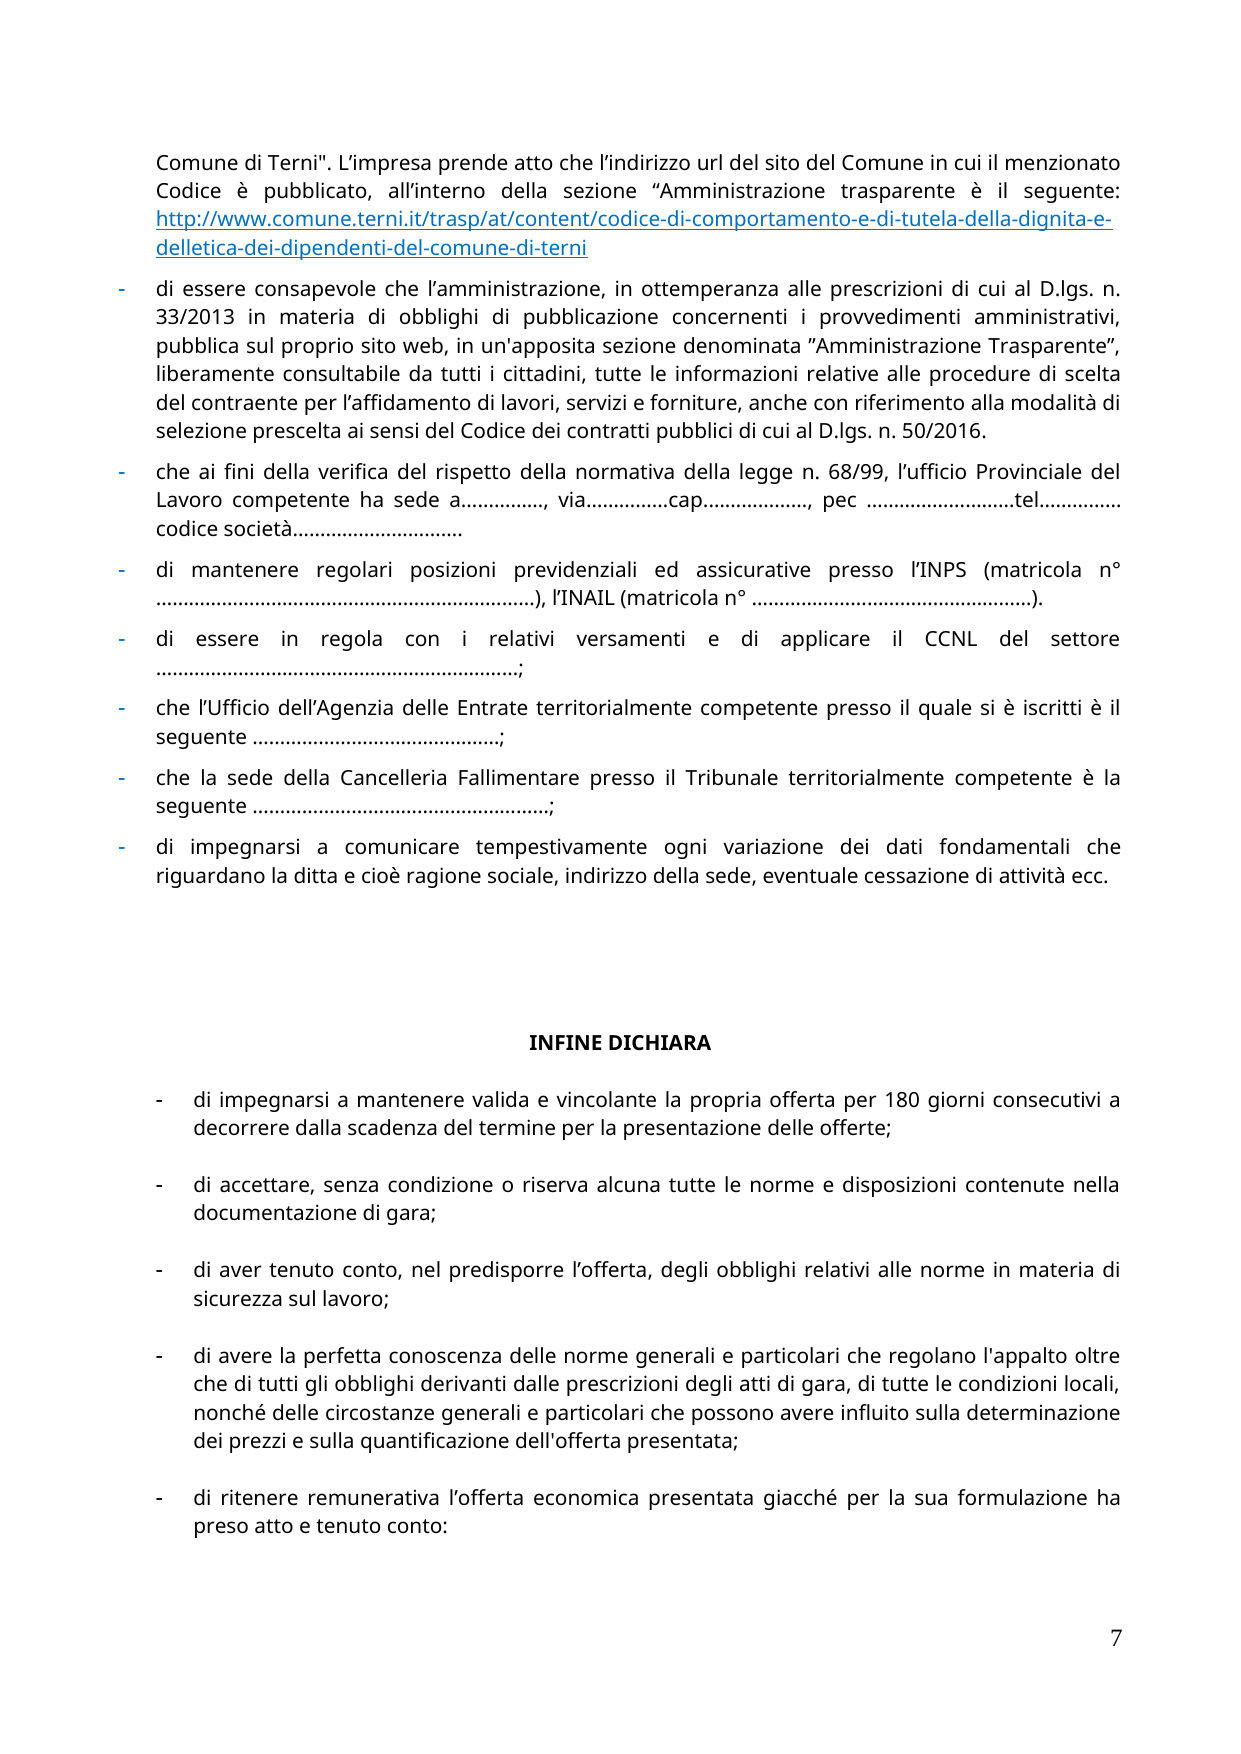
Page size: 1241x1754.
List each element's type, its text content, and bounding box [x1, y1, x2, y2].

list di ritenere remunerativa l’offerta economica presentata giacché per la sua formulazione ha preso atto e tenuto conto: [156, 1483, 1122, 1540]
list di accettare, senza condizione o riserva alcuna tutte le norme e disposizioni contenute nella documentazione di gara; [156, 1170, 1122, 1227]
text INFINE DICHIARA [118, 1028, 1122, 1056]
list Comune di Terni". L’impresa prende atto che l’indirizzo url del sito del Comune in cui il menzionato Codice è pubblicato, all’interno della sezione “Amministrazione trasparente è il seguente: http://www.comune.terni.it/trasp/at/content/codice-di-comportamento-e-di-tutela-della-dignita-e-delletica-dei-dipendenti-del-comune-di-terni [118, 148, 1122, 261]
list di avere la perfetta conoscenza delle norme generali e particolari che regolano l'appalto oltre che di tutti gli obblighi derivanti dalle prescrizioni degli atti di gara, di tutte le condizioni locali, nonché delle circostanze generali e particolari che possono avere influito sulla determinazione dei prezzi e sulla quantificazione dell'offerta presentata; [156, 1341, 1122, 1454]
list di impegnarsi a comunicare tempestivamente ogni variazione dei dati fondamentali che riguardano la ditta e cioè ragione sociale, indirizzo della sede, eventuale cessazione di attività ecc. [118, 832, 1122, 889]
list che ai fini della verifica del rispetto della normativa della legge n. 68/99, l’ufficio Provinciale del Lavoro competente ha sede a……………, via……………cap.………………, pec ………………………tel……………codice società…………………………. [118, 457, 1122, 542]
list di aver tenuto conto, nel predisporre l’offerta, degli obblighi relativi alle norme in materia di sicurezza sul lavoro; [156, 1255, 1122, 1312]
list che la sede della Cancelleria Fallimentare presso il Tribunale territorialmente competente è la seguente ………………………………………………; [118, 763, 1122, 820]
list di essere consapevole che l’amministrazione, in ottemperanza alle prescrizioni di cui al D.lgs. n. 33/2013 in materia di obblighi di pubblicazione concernenti i provvedimenti amministrativi, pubblica sul proprio sito web, in un'apposita sezione denominata ”Amministrazione Trasparente”, liberamente consultabile da tutti i cittadini, tutte le informazioni relative alle procedure di scelta del contraente per l’affidamento di lavori, servizi e forniture, anche con riferimento alla modalità di selezione prescelta ai sensi del Codice dei contratti pubblici di cui al D.lgs. n. 50/2016. [118, 274, 1122, 444]
list di mantenere regolari posizioni previdenziali ed assicurative presso l’INPS (matricola n° ……………………………………………………………), l’INAIL (matricola n° ……………………………………………). [118, 555, 1122, 612]
list che l’Ufficio dell’Agenzia delle Entrate territorialmente competente presso il quale si è iscritti è il seguente ………………………………………; [118, 693, 1122, 750]
list di essere in regola con i relativi versamenti e di applicare il CCNL del settore …………………………………………………………; [118, 624, 1122, 681]
list di impegnarsi a mantenere valida e vincolante la propria offerta per 180 giorni consecutivi a decorrere dalla scadenza del termine per la presentazione delle offerte; [156, 1085, 1122, 1142]
